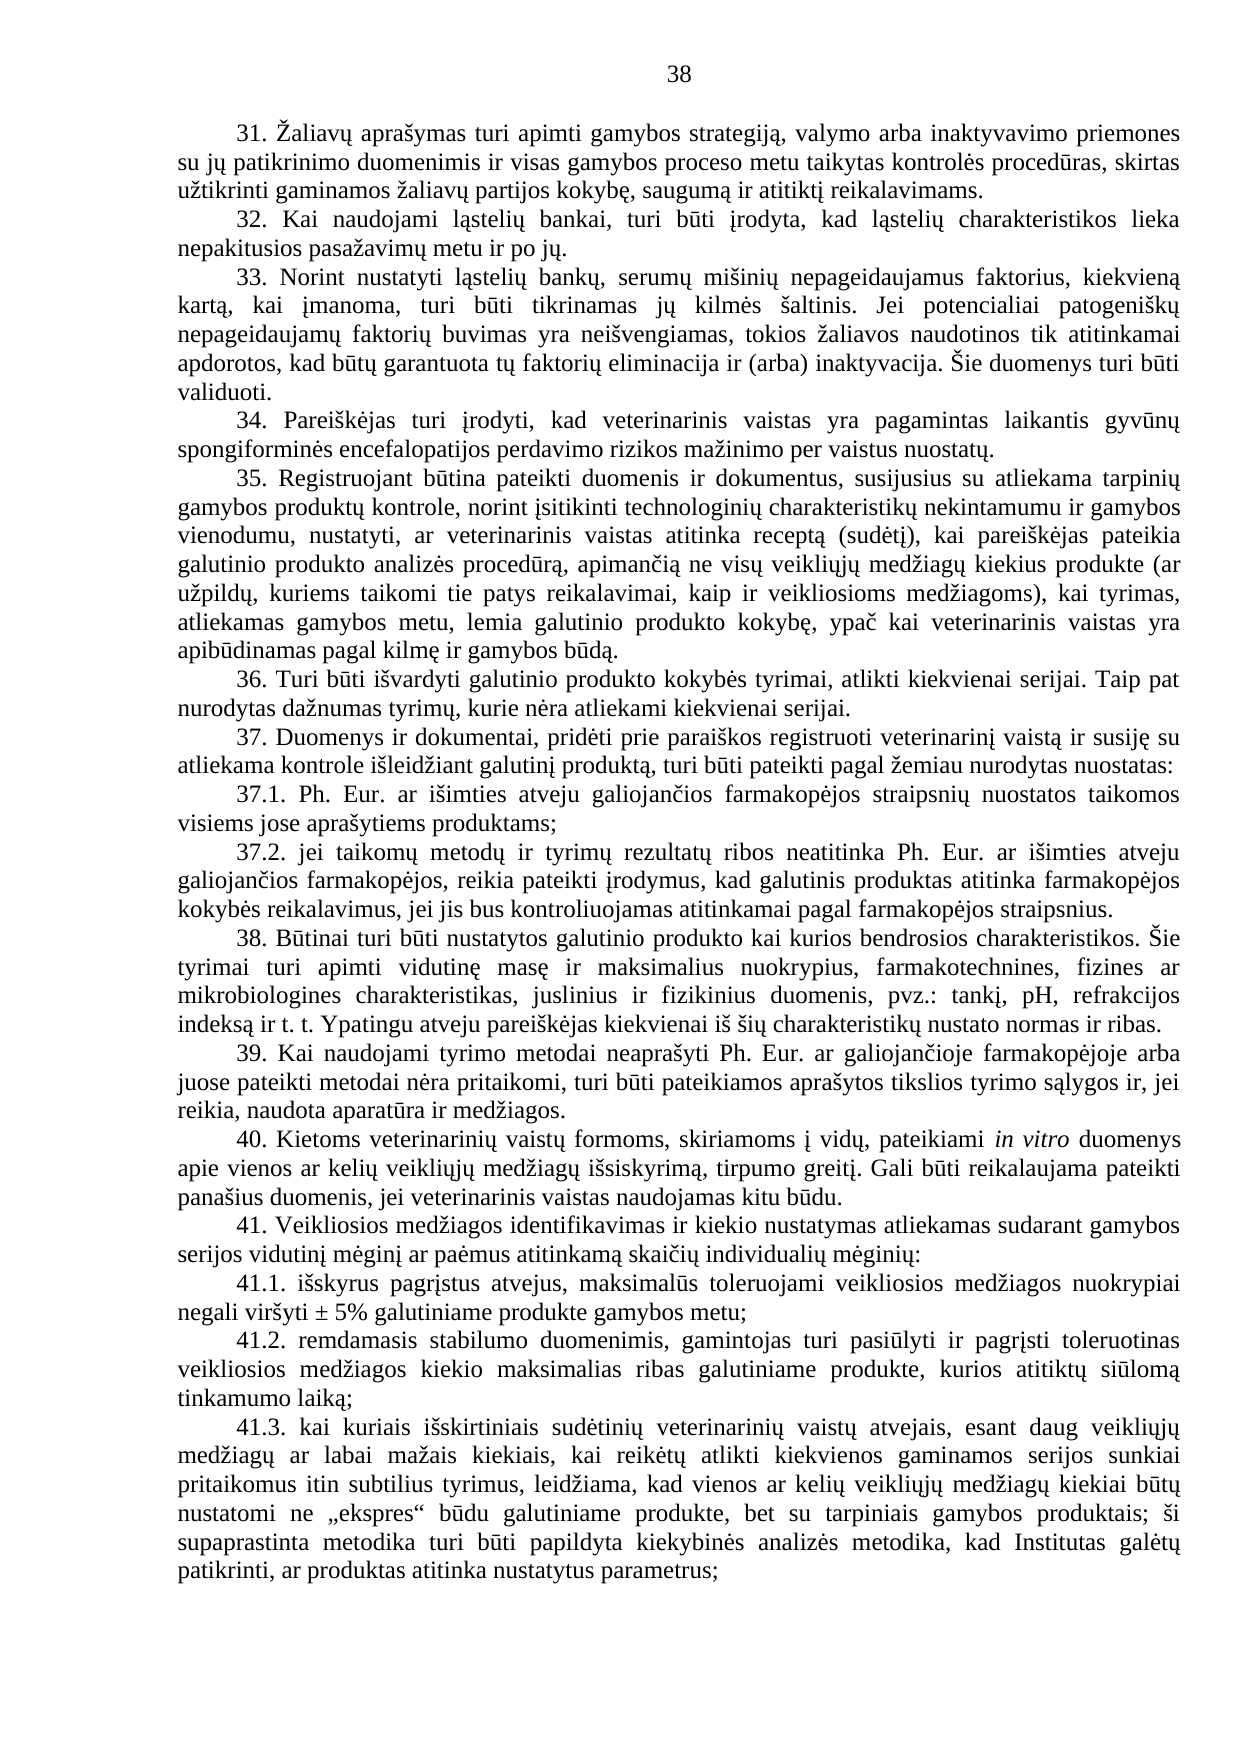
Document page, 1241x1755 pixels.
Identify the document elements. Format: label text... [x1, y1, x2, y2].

text 39. Kai naudojami tyrimo metodai neaprašyti Ph. Eur. ar galiojančioje farmakopėjoje arba juose pateikti metodai nėra pritaikomi, turi būti pateikiamos aprašytos tikslios tyrimo sąlygos ir, jei reikia, naudota aparatūra ir medžiagos. [177, 1038, 1181, 1124]
text 37.1. Ph. Eur. ar išimties atveju galiojančios farmakopėjos straipsnių nuostatos taikomos visiems jose aprašytiems produktams; [177, 779, 1181, 837]
text 41.2. remdamasis stabilumo duomenimis, gamintojas turi pasiūlyti ir pagrįsti toleruotinas veikliosios medžiagos kiekio maksimalias ribas galutiniame produkte, kurios atitiktų siūlomą tinkamumo laiką; [177, 1326, 1181, 1412]
text 41. Veikliosios medžiagos identifikavimas ir kiekio nustatymas atliekamas sudarant gamybos serijos vidutinį mėginį ar paėmus atitinkamą skaičių individualių mėginių: [177, 1211, 1181, 1268]
text 41.1. išskyrus pagrįstus atvejus, maksimalūs toleruojami veikliosios medžiagos nuokrypiai negali viršyti ± 5% galutiniame produkte gamybos metu; [177, 1268, 1181, 1326]
text 41.3. kai kuriais išskirtiniais sudėtinių veterinarinių vaistų atvejais, esant daug veikliųjų medžiagų ar labai mažais kiekiais, kai reikėtų atlikti kiekvienos gaminamos serijos sunkiai pritaikomus itin subtilius tyrimus, leidžiama, kad vienos ar kelių veikliųjų medžiagų kiekiai būtų nustatomi ne „ekspres“ būdu galutiniame produkte, bet su tarpiniais gamybos produktais; ši supaprastinta metodika turi būti papildyta kiekybinės analizės metodika, kad Institutas galėtų patikrinti, ar produktas atitinka nustatytus parametrus; [177, 1412, 1181, 1584]
text 35. Registruojant būtina pateikti duomenis ir dokumentus, susijusius su atliekama tarpinių gamybos produktų kontrole, norint įsitikinti technologinių charakteristikų nekintamumu ir gamybos vienodumu, nustatyti, ar veterinarinis vaistas atitinka receptą (sudėtį), kai pareiškėjas pateikia galutinio produkto analizės procedūrą, apimančią ne visų veikliųjų medžiagų kiekius produkte (ar užpildų, kuriems taikomi tie patys reikalavimai, kaip ir veikliosioms medžiagoms), kai tyrimas, atliekamas gamybos metu, lemia galutinio produkto kokybę, ypač kai veterinarinis vaistas yra apibūdinamas pagal kilmę ir gamybos būdą. [177, 463, 1181, 664]
text 33. Norint nustatyti ląstelių bankų, serumų mišinių nepageidaujamus faktorius, kiekvieną kartą, kai įmanoma, turi būti tikrinamas jų kilmės šaltinis. Jei potencialiai patogeniškų nepageidaujamų faktorių buvimas yra neišvengiamas, tokios žaliavos naudotinos tik atitinkamai apdorotos, kad būtų garantuota tų faktorių eliminacija ir (arba) inaktyvacija. Šie duomenys turi būti validuoti. [177, 262, 1181, 406]
text 38. Būtinai turi būti nustatytos galutinio produkto kai kurios bendrosios charakteristikos. Šie tyrimai turi apimti vidutinę masę ir maksimalius nuokrypius, farmakotechnines, fizines ar mikrobiologines charakteristikas, juslinius ir fizikinius duomenis, pvz.: tankį, pH, refrakcijos indeksą ir t. t. Ypatingu atveju pareiškėjas kiekvienai iš šių charakteristikų nustato normas ir ribas. [177, 923, 1181, 1038]
text 36. Turi būti išvardyti galutinio produkto kokybės tyrimai, atlikti kiekvienai serijai. Taip pat nurodytas dažnumas tyrimų, kurie nėra atliekami kiekvienai serijai. [177, 664, 1181, 722]
text 31. Žaliavų aprašymas turi apimti gamybos strategiją, valymo arba inaktyvavimo priemones su jų patikrinimo duomenimis ir visas gamybos proceso metu taikytas kontrolės procedūras, skirtas užtikrinti gaminamos žaliavų partijos kokybę, saugumą ir atitiktį reikalavimams. [177, 118, 1181, 204]
text 37.2. jei taikomų metodų ir tyrimų rezultatų ribos neatitinka Ph. Eur. ar išimties atveju galiojančios farmakopėjos, reikia pateikti įrodymus, kad galutinis produktas atitinka farmakopėjos kokybės reikalavimus, jei jis bus kontroliuojamas atitinkamai pagal farmakopėjos straipsnius. [177, 837, 1181, 923]
text 40. Kietoms veterinarinių vaistų formoms, skiriamoms į vidų, pateikiami in vitro duomenys apie vienos ar kelių veikliųjų medžiagų išsiskyrimą, tirpumo greitį. Gali būti reikalaujama pateikti panašius duomenis, jei veterinarinis vaistas naudojamas kitu būdu. [177, 1124, 1181, 1211]
text 34. Pareiškėjas turi įrodyti, kad veterinarinis vaistas yra pagamintas laikantis gyvūnų spongiforminės encefalopatijos perdavimo rizikos mažinimo per vaistus nuostatų. [177, 406, 1181, 463]
text 32. Kai naudojami ląstelių bankai, turi būti įrodyta, kad ląstelių charakteristikos lieka nepakitusios pasažavimų metu ir po jų. [177, 204, 1181, 262]
text 37. Duomenys ir dokumentai, pridėti prie paraiškos registruoti veterinarinį vaistą ir susiję su atliekama kontrole išleidžiant galutinį produktą, turi būti pateikti pagal žemiau nurodytas nuostatas: [177, 722, 1181, 779]
